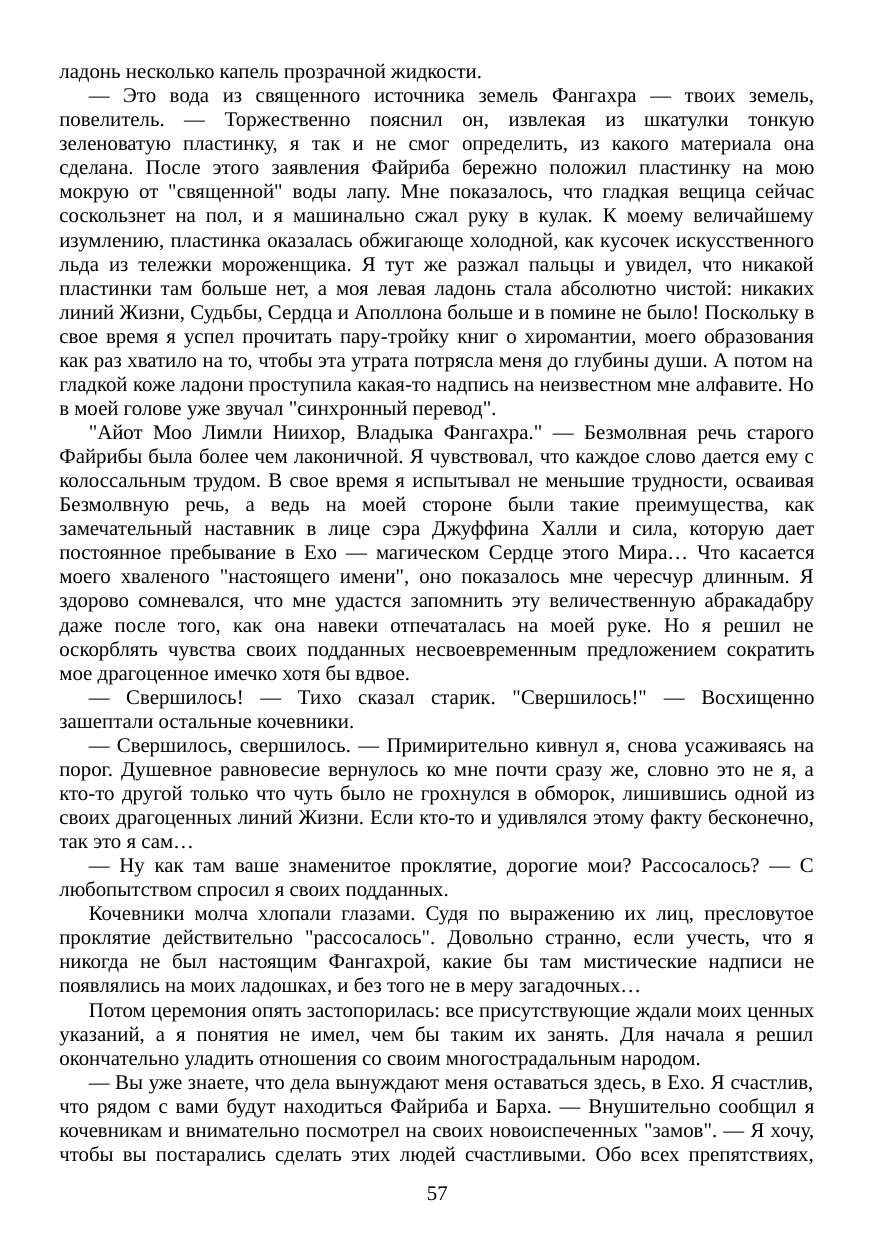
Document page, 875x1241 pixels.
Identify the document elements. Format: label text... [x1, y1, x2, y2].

text "Айот Моо Лимли Ниихор, Владыка Фангахра." — Безмолвная речь старого Файрибы была более чем лаконичной. Я чувствовал, что каждое слово дается ему с колоссальным трудом. В свое время я испытывал не меньшие трудности, осваивая Безмолвную речь, а ведь на моей стороне были такие преимущества, как замечательный наставник в лице сэра Джуффина Халли и сила, которую дает постоянное пребывание в Ехо — магическом Сердце этого Мира… Что касается моего хваленого "настоящего имени", оно показалось мне чересчур длинным. Я здорово сомневался, что мне удастся запомнить эту величественную абракадабру даже после того, как она навеки отпечаталась на моей руке. Но я решил не оскорблять чувства своих подданных несвоевременным предложением сократить мое драгоценное имечко хотя бы вдвое. [59, 420, 815, 685]
text — Ну как там ваше знаменитое проклятие, дорогие мои? Рассосалось? — С любопытством спросил я своих подданных. [59, 853, 815, 901]
text Потом церемония опять застопорилась: все присутствующие ждали моих ценных указаний, а я понятия не имел, чем бы таким их занять. Для начала я решил окончательно уладить отношения со своим многострадальным народом. [59, 997, 815, 1070]
text — Свершилось, свершилось. — Примирительно кивнул я, снова усаживаясь на порог. Душевное равновесие вернулось ко мне почти сразу же, словно это не я, а кто-то другой только что чуть было не грохнулся в обморок, лишившись одной из своих драгоценных линий Жизни. Если кто-то и удивлялся этому факту бесконечно, так это я сам… [59, 733, 815, 853]
text — Свершилось! — Тихо сказал старик. "Свершилось!" — Восхищенно зашептали остальные кочевники. [59, 685, 815, 733]
text — Это вода из священного источника земель Фангахра — твоих земель, повелитель. — Торжественно пояснил он, извлекая из шкатулки тонкую зеленоватую пластинку, я так и не смог определить, из какого материала она сделана. После этого заявления Файриба бережно положил пластинку на мою мокрую от "священной" воды лапу. Мне показалось, что гладкая вещица сейчас соскользнет на пол, и я машинально сжал руку в кулак. К моему величайшему изумлению, пластинка оказалась обжигающе холодной, как кусочек искусственного льда из тележки мороженщика. Я тут же разжал пальцы и увидел, что никакой пластинки там больше нет, а моя левая ладонь стала абсолютно чистой: никаких линий Жизни, Судьбы, Сердца и Аполлона больше и в помине не было! Поскольку в свое время я успел прочитать пару-тройку книг о хиромантии, моего образования как раз хватило на то, чтобы эта утрата потрясла меня до глубины души. А потом на гладкой коже ладони проступила какая-то надпись на неизвестном мне алфавите. Но в моей голове уже звучал "синхронный перевод". [59, 83, 815, 420]
text Кочевники молча хлопали глазами. Судя по выражению их лиц, пресловутое проклятие действительно "рассосалось". Довольно странно, если учесть, что я никогда не был настоящим Фангахрой, какие бы там мистические надписи не появлялись на моих ладошках, и без того не в меру загадочных… [59, 901, 815, 997]
text ладонь несколько капель прозрачной жидкости. [59, 59, 815, 83]
text — Вы уже знаете, что дела вынуждают меня оставаться здесь, в Ехо. Я счастлив, что рядом с вами будут находиться Файриба и Барха. — Внушительно сообщил я кочевникам и внимательно посмотрел на своих новоиспеченных "замов". — Я хочу, чтобы вы постарались сделать этих людей счастливыми. Обо всех препятствиях, [59, 1070, 815, 1166]
